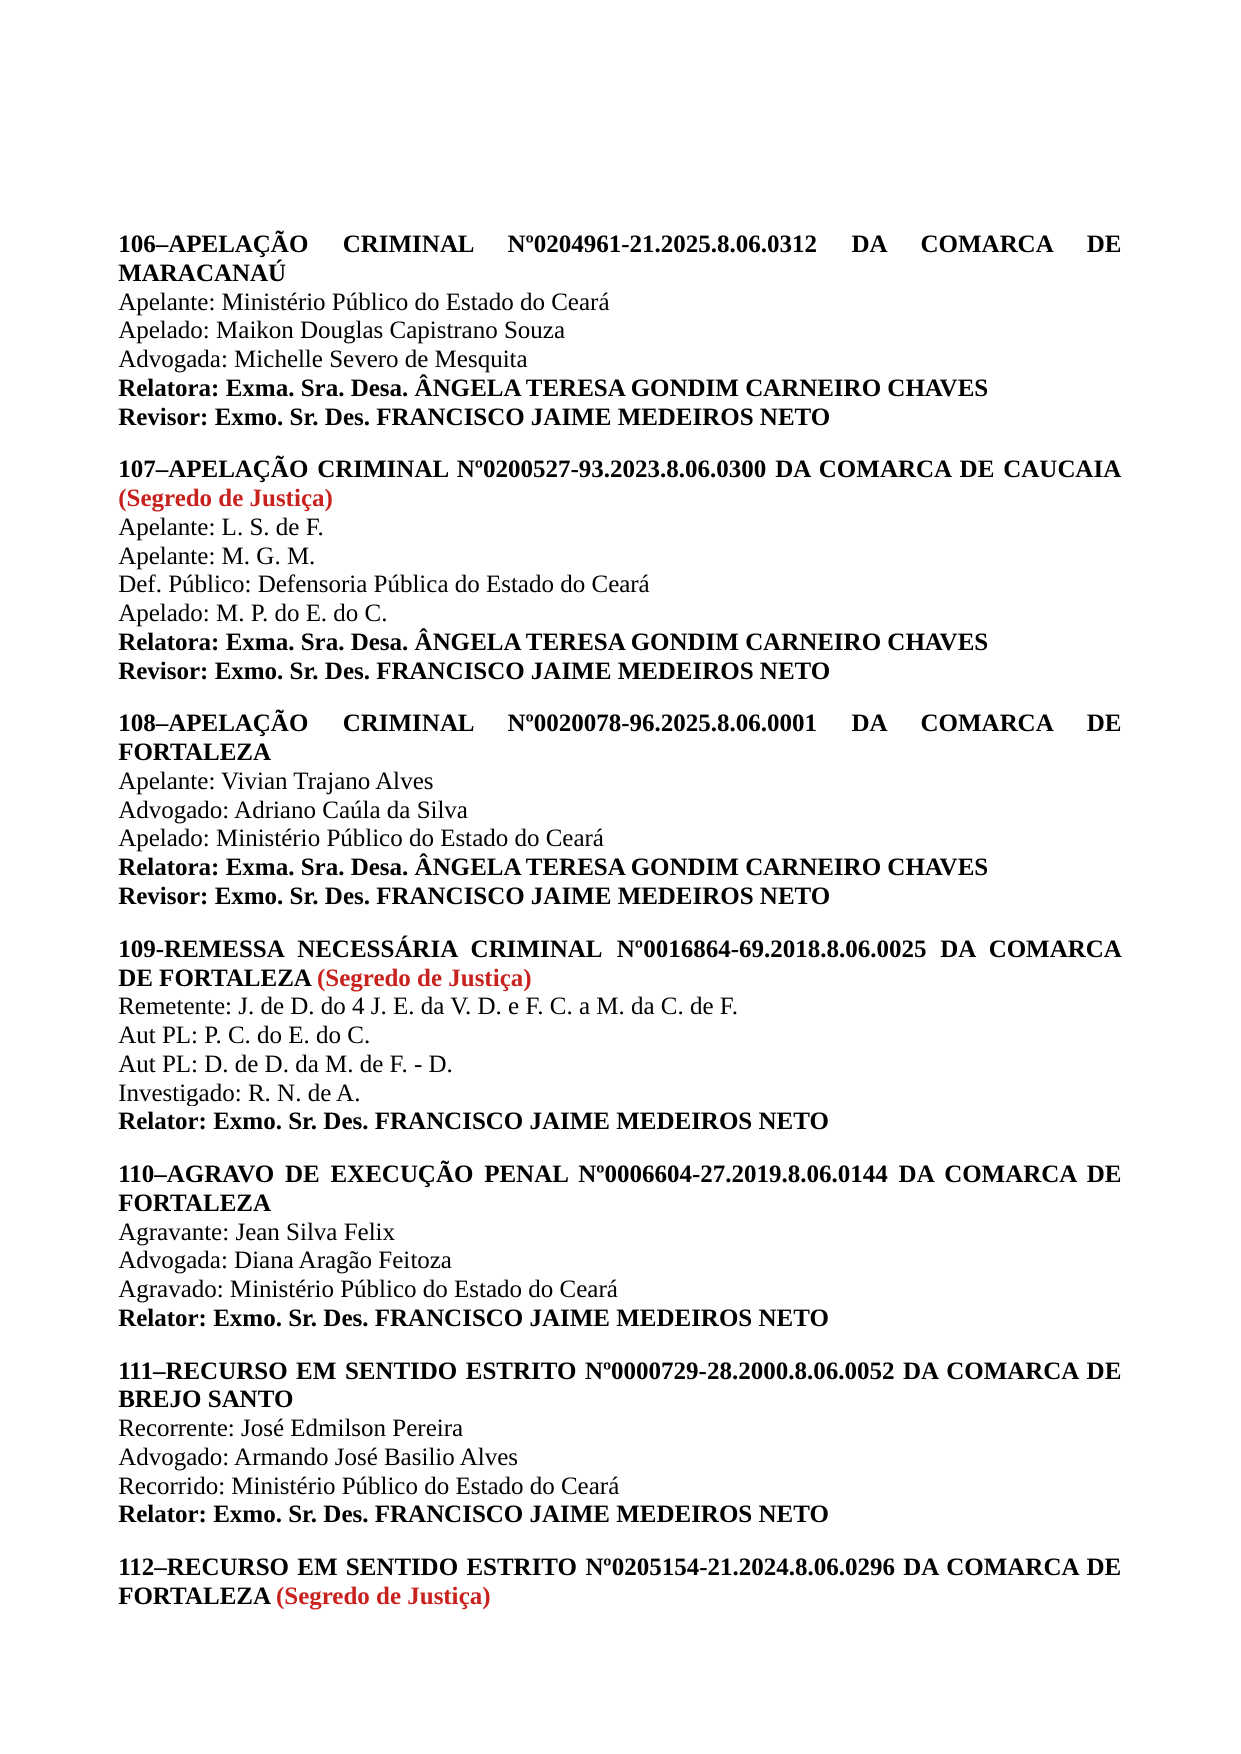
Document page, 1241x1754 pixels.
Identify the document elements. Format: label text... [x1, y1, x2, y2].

text Aut PL: D. de D. da M. de F. - D. [118, 1049, 1122, 1078]
text 108–APELAÇÃO CRIMINAL Nº0020078-96.2025.8.06.0001 DA COMARCA DE FORTALEZA [118, 708, 1122, 766]
text Relator: Exmo. Sr. Des. FRANCISCO JAIME MEDEIROS NETO [118, 1303, 1122, 1332]
text Agravado: Ministério Público do Estado do Ceará [118, 1274, 1122, 1303]
text Remetente: J. de D. do 4 J. E. da V. D. e F. C. a M. da C. de F. [118, 991, 1122, 1020]
text 110–AGRAVO DE EXECUÇÃO PENAL Nº0006604-27.2019.8.06.0144 DA COMARCA DE FORTALEZA [118, 1159, 1122, 1217]
text Recorrente: José Edmilson Pereira [118, 1413, 1122, 1442]
text Advogada: Diana Aragão Feitoza [118, 1245, 1122, 1274]
text 111–RECURSO EM SENTIDO ESTRITO Nº0000729-28.2000.8.06.0052 DA COMARCA DE BREJO SANTO [118, 1356, 1122, 1413]
text Apelante: L. S. de F. [118, 512, 1122, 541]
text Apelante: M. G. M. [118, 541, 1122, 569]
text Revisor: Exmo. Sr. Des. FRANCISCO JAIME MEDEIROS NETO [118, 402, 1122, 430]
text 106–APELAÇÃO CRIMINAL Nº0204961-21.2025.8.06.0312 DA COMARCA DE MARACANAÚ [118, 229, 1122, 287]
text Apelado: Ministério Público do Estado do Ceará [118, 823, 1122, 852]
text Investigado: R. N. de A. [118, 1078, 1122, 1106]
text Advogada: Michelle Severo de Mesquita [118, 344, 1122, 373]
text Apelante: Vivian Trajano Alves [118, 766, 1122, 795]
text Apelado: Maikon Douglas Capistrano Souza [118, 315, 1122, 344]
text Apelante: Ministério Público do Estado do Ceará [118, 287, 1122, 315]
text Relatora: Exma. Sra. Desa. ÂNGELA TERESA GONDIM CARNEIRO CHAVES [118, 627, 1122, 656]
text Aut PL: P. C. do E. do C. [118, 1020, 1122, 1049]
text Relator: Exmo. Sr. Des. FRANCISCO JAIME MEDEIROS NETO [118, 1106, 1122, 1135]
text Relatora: Exma. Sra. Desa. ÂNGELA TERESA GONDIM CARNEIRO CHAVES [118, 852, 1122, 881]
text Advogado: Armando José Basilio Alves [118, 1442, 1122, 1471]
text Revisor: Exmo. Sr. Des. FRANCISCO JAIME MEDEIROS NETO [118, 656, 1122, 684]
text 107–APELAÇÃO CRIMINAL Nº0200527-93.2023.8.06.0300 DA COMARCA DE CAUCAIA (Segredo de Justiça) [118, 454, 1122, 512]
text 109-REMESSA NECESSÁRIA CRIMINAL Nº0016864-69.2018.8.06.0025 DA COMARCA DE FORTALEZA (Segredo de Justiça) [118, 934, 1122, 991]
text Def. Público: Defensoria Pública do Estado do Ceará [118, 569, 1122, 598]
text Relator: Exmo. Sr. Des. FRANCISCO JAIME MEDEIROS NETO [118, 1499, 1122, 1528]
text Revisor: Exmo. Sr. Des. FRANCISCO JAIME MEDEIROS NETO [118, 881, 1122, 910]
text Agravante: Jean Silva Felix [118, 1217, 1122, 1245]
text 112–RECURSO EM SENTIDO ESTRITO Nº0205154-21.2024.8.06.0296 DA COMARCA DE FORTALEZA (Segredo de Justiça) [118, 1552, 1122, 1610]
text Recorrido: Ministério Público do Estado do Ceará [118, 1471, 1122, 1499]
text Relatora: Exma. Sra. Desa. ÂNGELA TERESA GONDIM CARNEIRO CHAVES [118, 373, 1122, 402]
text Apelado: M. P. do E. do C. [118, 598, 1122, 627]
text Advogado: Adriano Caúla da Silva [118, 795, 1122, 823]
